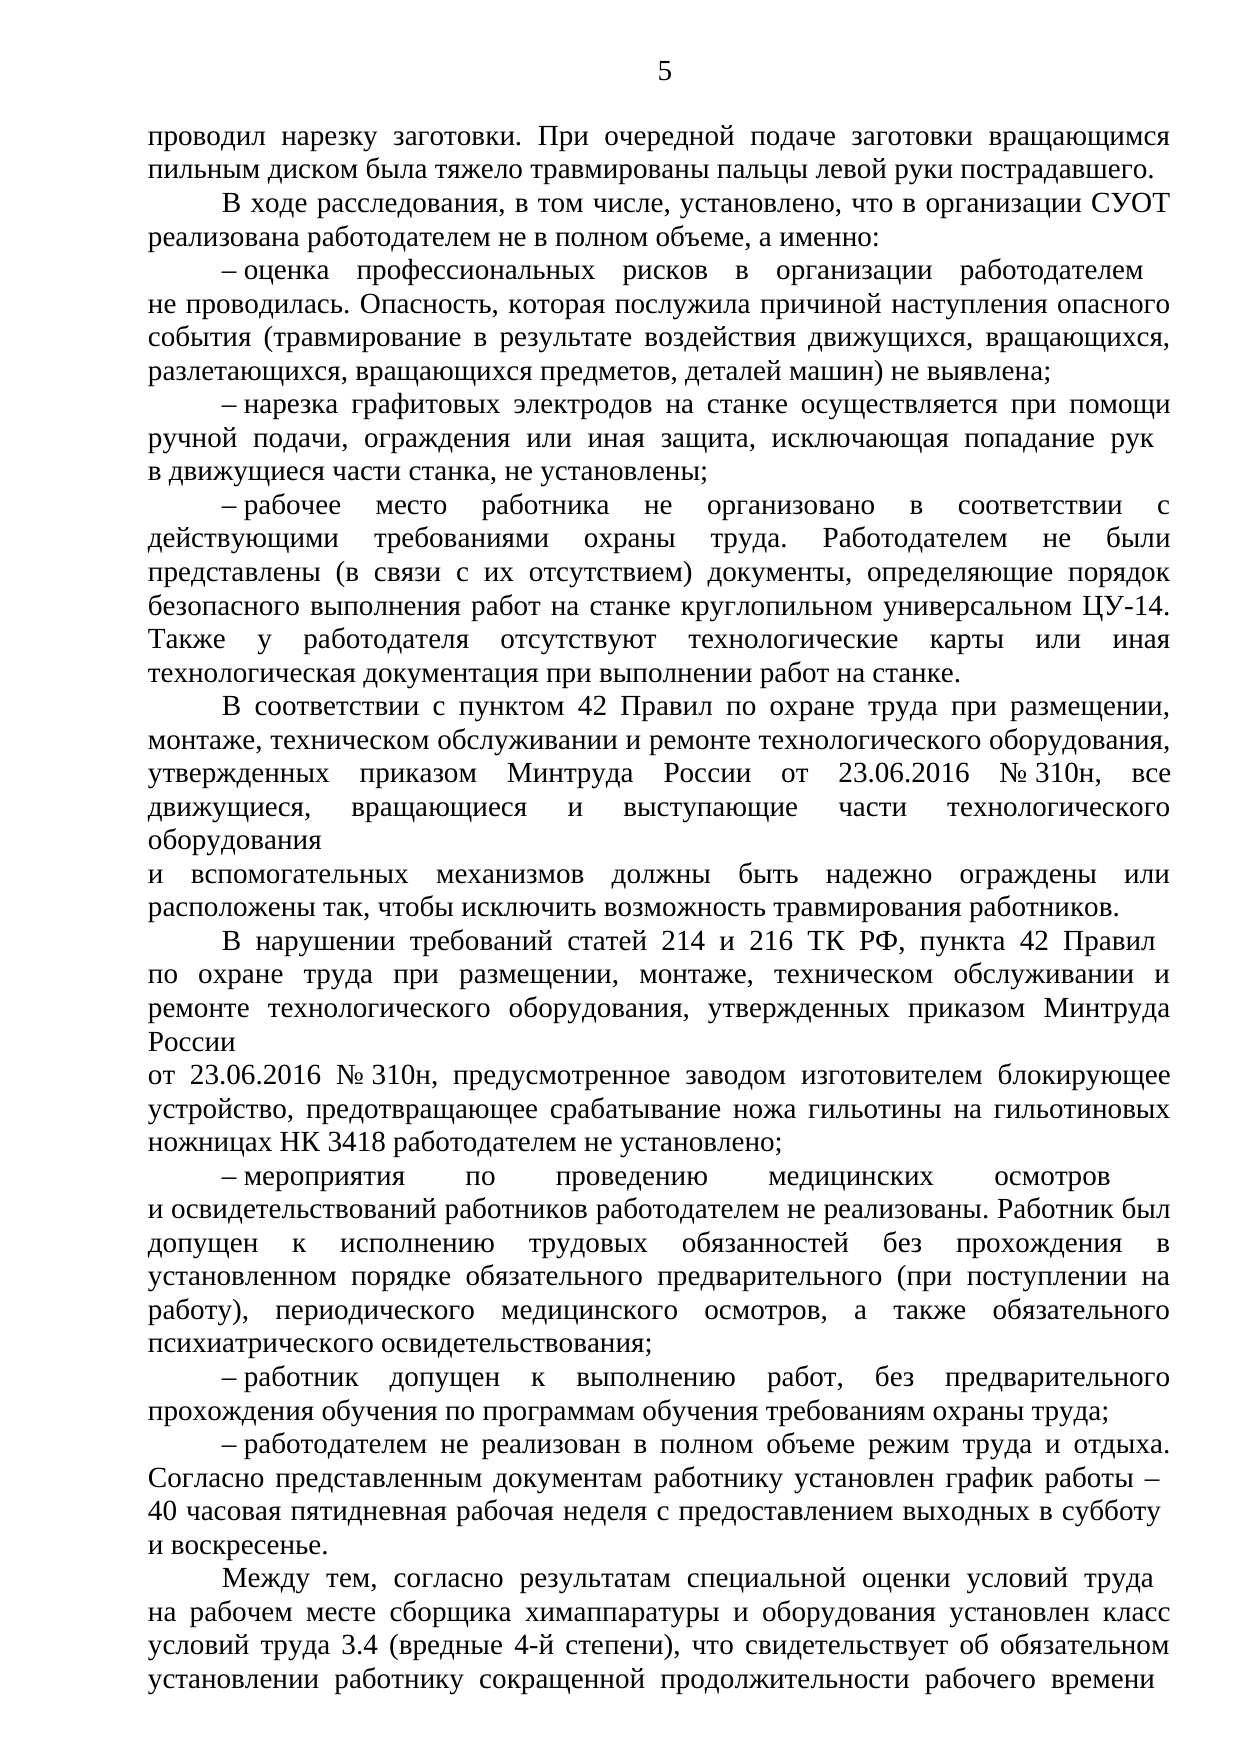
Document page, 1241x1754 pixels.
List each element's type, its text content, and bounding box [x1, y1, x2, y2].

text В соответствии с пунктом 42 Правил по охране труда при размещении, монтаже, техническом обслуживании и ремонте технологического оборудования, утвержденных приказом Минтруда России от 23.06.2016 № 310н, все движущиеся, вращающиеся и выступающие части технологического оборудования и вспомогательных механизмов должны быть надежно ограждены или расположены так, чтобы исключить возможность травмирования работников. [148, 688, 1171, 923]
text – мероприятия по проведению медицинских осмотров и освидетельствований работников работодателем не реализованы. Работник был допущен к исполнению трудовых обязанностей без прохождения в установленном порядке обязательного предварительного (при поступлении на работу), периодического медицинского осмотров, а также обязательного психиатрического освидетельствования; [148, 1158, 1171, 1359]
text – работодателем не реализован в полном объеме режим труда и отдыха. Согласно представленным документам работнику установлен график работы – 40 часовая пятидневная рабочая неделя с предоставлением выходных в субботу и воскресенье. [148, 1426, 1171, 1560]
text – рабочее место работника не организовано в соответствии с действующими требованиями охраны труда. Работодателем не были представлены (в связи с их отсутствием) документы, определяющие порядок безопасного выполнения работ на станке круглопильном универсальном ЦУ-14. Также у работодателя отсутствуют технологические карты или иная технологическая документация при выполнении работ на станке. [148, 487, 1171, 688]
text – оценка профессиональных рисков в организации работодателем не проводилась. Опасность, которая послужила причиной наступления опасного события (травмирование в результате воздействия движущихся, вращающихся, разлетающихся, вращающихся предметов, деталей машин) не выявлена; [148, 252, 1171, 386]
text В ходе расследования, в том числе, установлено, что в организации СУОТ реализована работодателем не в полном объеме, а именно: [148, 185, 1171, 252]
text – нарезка графитовых электродов на станке осуществляется при помощи ручной подачи, ограждения или иная защита, исключающая попадание рук в движущиеся части станка, не установлены; [148, 386, 1171, 487]
text – работник допущен к выполнению работ, без предварительного прохождения обучения по программам обучения требованиям охраны труда; [148, 1359, 1171, 1426]
text В нарушении требований статей 214 и 216 ТК РФ, пункта 42 Правил по охране труда при размещении, монтаже, техническом обслуживании и ремонте технологического оборудования, утвержденных приказом Минтруда России от 23.06.2016 № 310н, предусмотренное заводом изготовителем блокирующее устройство, предотвращающее срабатывание ножа гильотины на гильотиновых ножницах НК 3418 работодателем не установлено; [148, 923, 1171, 1158]
text проводил нарезку заготовки. При очередной подаче заготовки вращающимся пильным диском была тяжело травмированы пальцы левой руки пострадавшего. [148, 118, 1171, 185]
text Между тем, согласно результатам специальной оценки условий труда на рабочем месте сборщика химаппаратуры и оборудования установлен класс условий труда 3.4 (вредные 4-й степени), что свидетельствует об обязательном установлении работнику сокращенной продолжительности рабочего времени [148, 1560, 1171, 1694]
